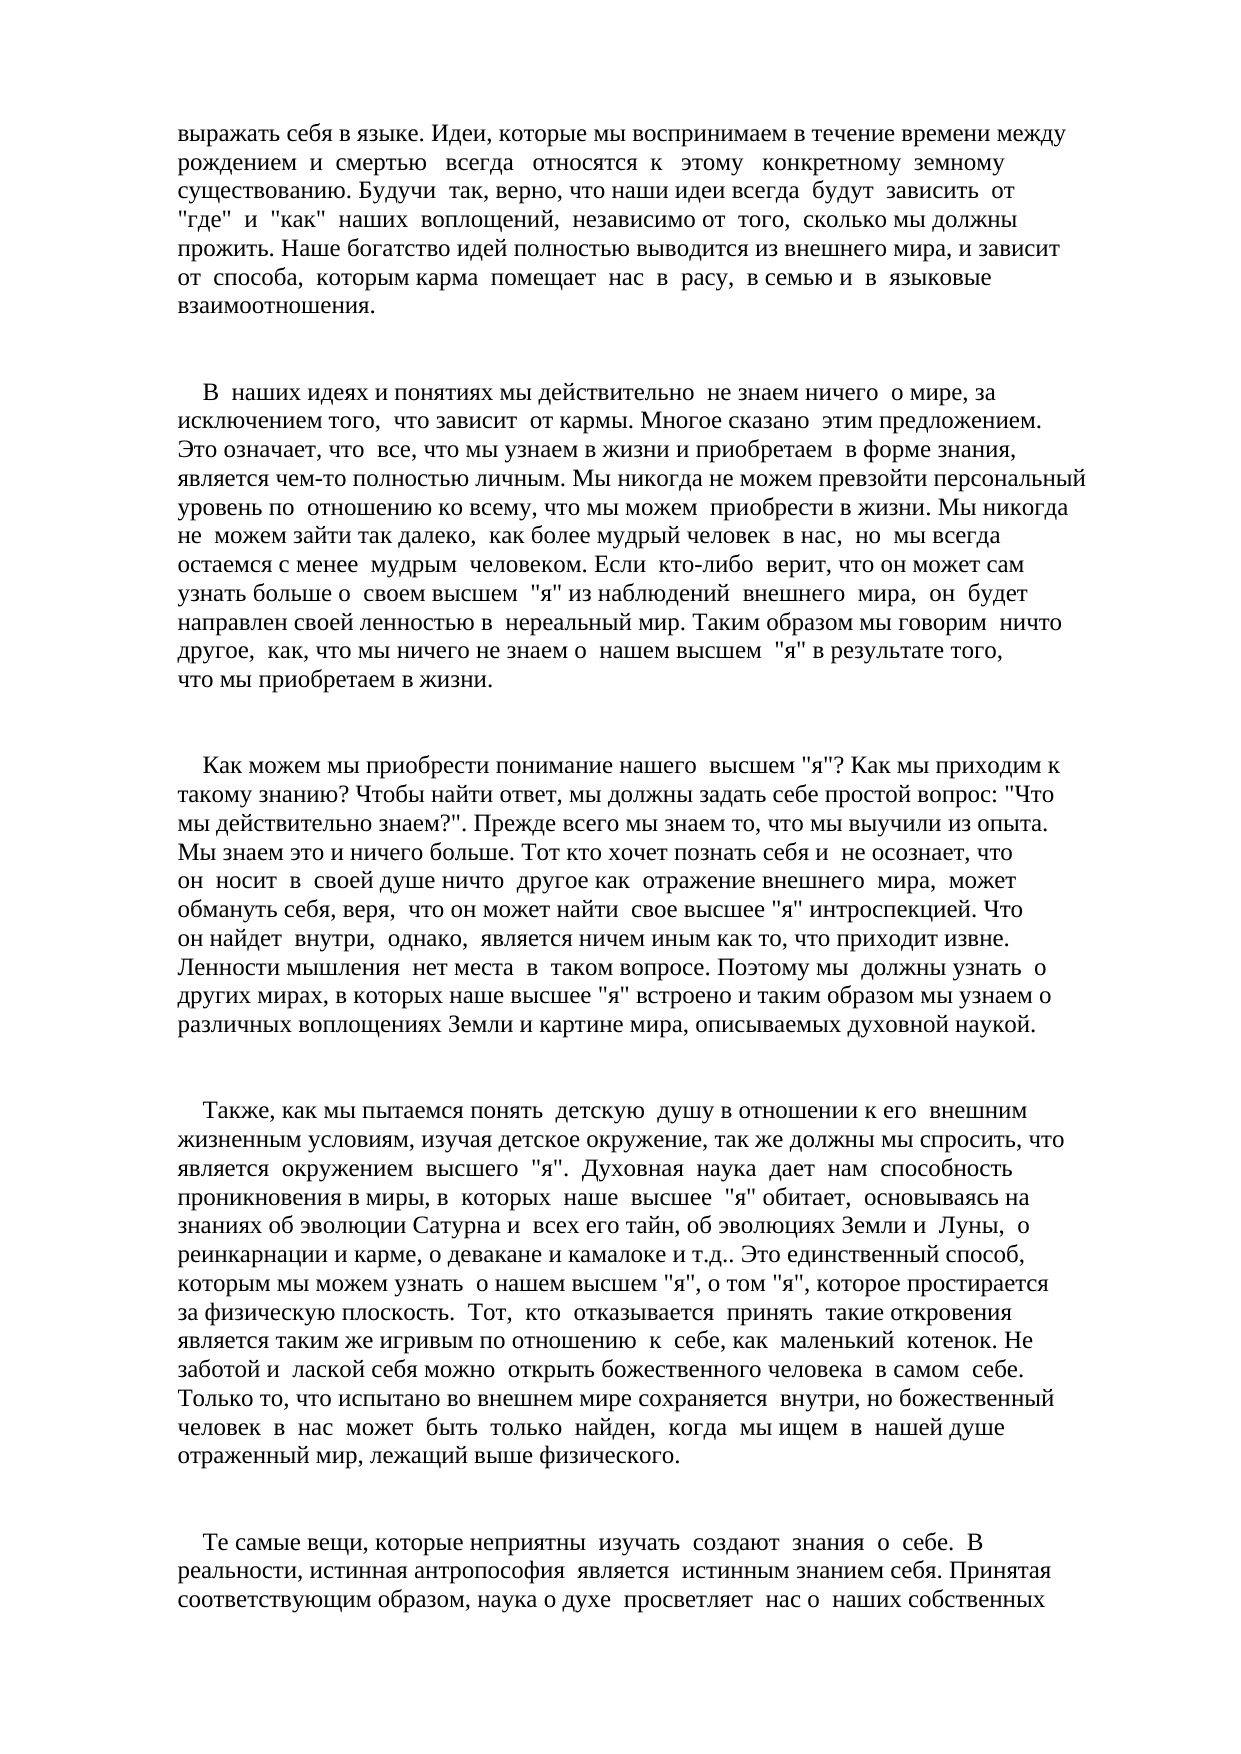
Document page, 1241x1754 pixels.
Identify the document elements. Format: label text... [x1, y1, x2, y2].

text выражать себя в языке. Идеи, которые мы воспринимаем в течение времени между [177, 118, 1152, 147]
text реальности, истинная антропософия является истинным знанием себя. Принятая [177, 1556, 1152, 1584]
text Мы знаем это и ничего больше. Тот кто хочет познать себя и не осознает, что [177, 837, 1152, 866]
text существованию. Будучи так, верно, что наши идеи всегда будут зависить от [177, 176, 1152, 204]
text остаемся с менее мудрым человеком. Если кто-либо верит, что он может сам [177, 549, 1152, 578]
text других мирах, в которых наше высшее "я" встроено и таким образом мы узнаем о [177, 981, 1152, 1009]
text что мы приобретаем в жизни. [177, 664, 1152, 693]
text другое, как, что мы ничего не знаем о нашем высшем "я" в результате того, [177, 636, 1152, 664]
text взаимоотношения. [177, 291, 1152, 319]
text уровень по отношению ко всему, что мы можем приобрести в жизни. Мы никогда [177, 492, 1152, 521]
text рождением и смертью всегда относятся к этому конкретному земному [177, 147, 1152, 176]
text является окружением высшего "я". Духовная наука дает нам способность [177, 1153, 1152, 1182]
text такому знанию? Чтобы найти ответ, мы должны задать себе простой вопрос: "Что [177, 779, 1152, 808]
text Те самые вещи, которые неприятны изучать создают знания о себе. В [177, 1527, 1152, 1556]
text не можем зайти так далеко, как более мудрый человек в нас, но мы всегда [177, 521, 1152, 549]
text Ленности мышления нет места в таком вопросе. Поэтому мы должны узнать о [177, 952, 1152, 981]
text отраженный мир, лежащий выше физического. [177, 1441, 1152, 1469]
text различных воплощениях Земли и картине мира, описываемых духовной наукой. [177, 1009, 1152, 1038]
text проникновения в миры, в которых наше высшее "я" обитает, основываясь на [177, 1182, 1152, 1211]
text мы действительно знаем?". Прежде всего мы знаем то, что мы выучили из опыта. [177, 808, 1152, 837]
text жизненным условиям, изучая детское окружение, так же должны мы спросить, что [177, 1124, 1152, 1153]
text заботой и лаской себя можно открыть божественного человека в самом себе. [177, 1354, 1152, 1383]
text реинкарнации и карме, о девакане и камалоке и т.д.. Это единственный способ, [177, 1239, 1152, 1268]
text обмануть себя, веря, что он может найти свое высшее "я" интроспекцией. Что [177, 894, 1152, 923]
text является чем-то полностью личным. Мы никогда не можем превзойти персональный [177, 463, 1152, 492]
text "где" и "как" наших воплощений, независимо от того, сколько мы должны [177, 204, 1152, 233]
text которым мы можем узнать о нашем высшем "я", о том "я", которое простирается [177, 1268, 1152, 1297]
text исключением того, что зависит от кармы. Многое сказано этим предложением. [177, 406, 1152, 434]
text он найдет внутри, однако, является ничем иным как то, что приходит извне. [177, 923, 1152, 952]
text Также, как мы пытаемся понять детскую душу в отношении к его внешним [177, 1096, 1152, 1124]
text соответствующим образом, наука о духе просветляет нас о наших собственных [177, 1584, 1152, 1613]
text направлен своей ленностью в нереальный мир. Таким образом мы говорим ничто [177, 607, 1152, 636]
text В наших идеях и понятиях мы действительно не знаем ничего о мире, за [177, 377, 1152, 406]
text за физическую плоскость. Тот, кто отказывается принять такие откровения [177, 1297, 1152, 1326]
text прожить. Наше богатство идей полностью выводится из внешнего мира, и зависит [177, 233, 1152, 262]
text знаниях об эволюции Сатурна и всех его тайн, об эволюциях Земли и Луны, о [177, 1211, 1152, 1239]
text узнать больше о своем высшем "я" из наблюдений внешнего мира, он будет [177, 578, 1152, 607]
text является таким же игривым по отношению к себе, как маленький котенок. Не [177, 1326, 1152, 1354]
text человек в нас может быть только найден, когда мы ищем в нашей душе [177, 1412, 1152, 1441]
text Только то, что испытано во внешнем мире сохраняется внутри, но божественный [177, 1383, 1152, 1412]
text от способа, которым карма помещает нас в расу, в семью и в языковые [177, 262, 1152, 291]
text он носит в своей душе ничто другое как отражение внешнего мира, может [177, 866, 1152, 894]
text Это означает, что все, что мы узнаем в жизни и приобретаем в форме знания, [177, 434, 1152, 463]
text Как можем мы приобрести понимание нашего высшем "я"? Как мы приходим к [177, 751, 1152, 779]
